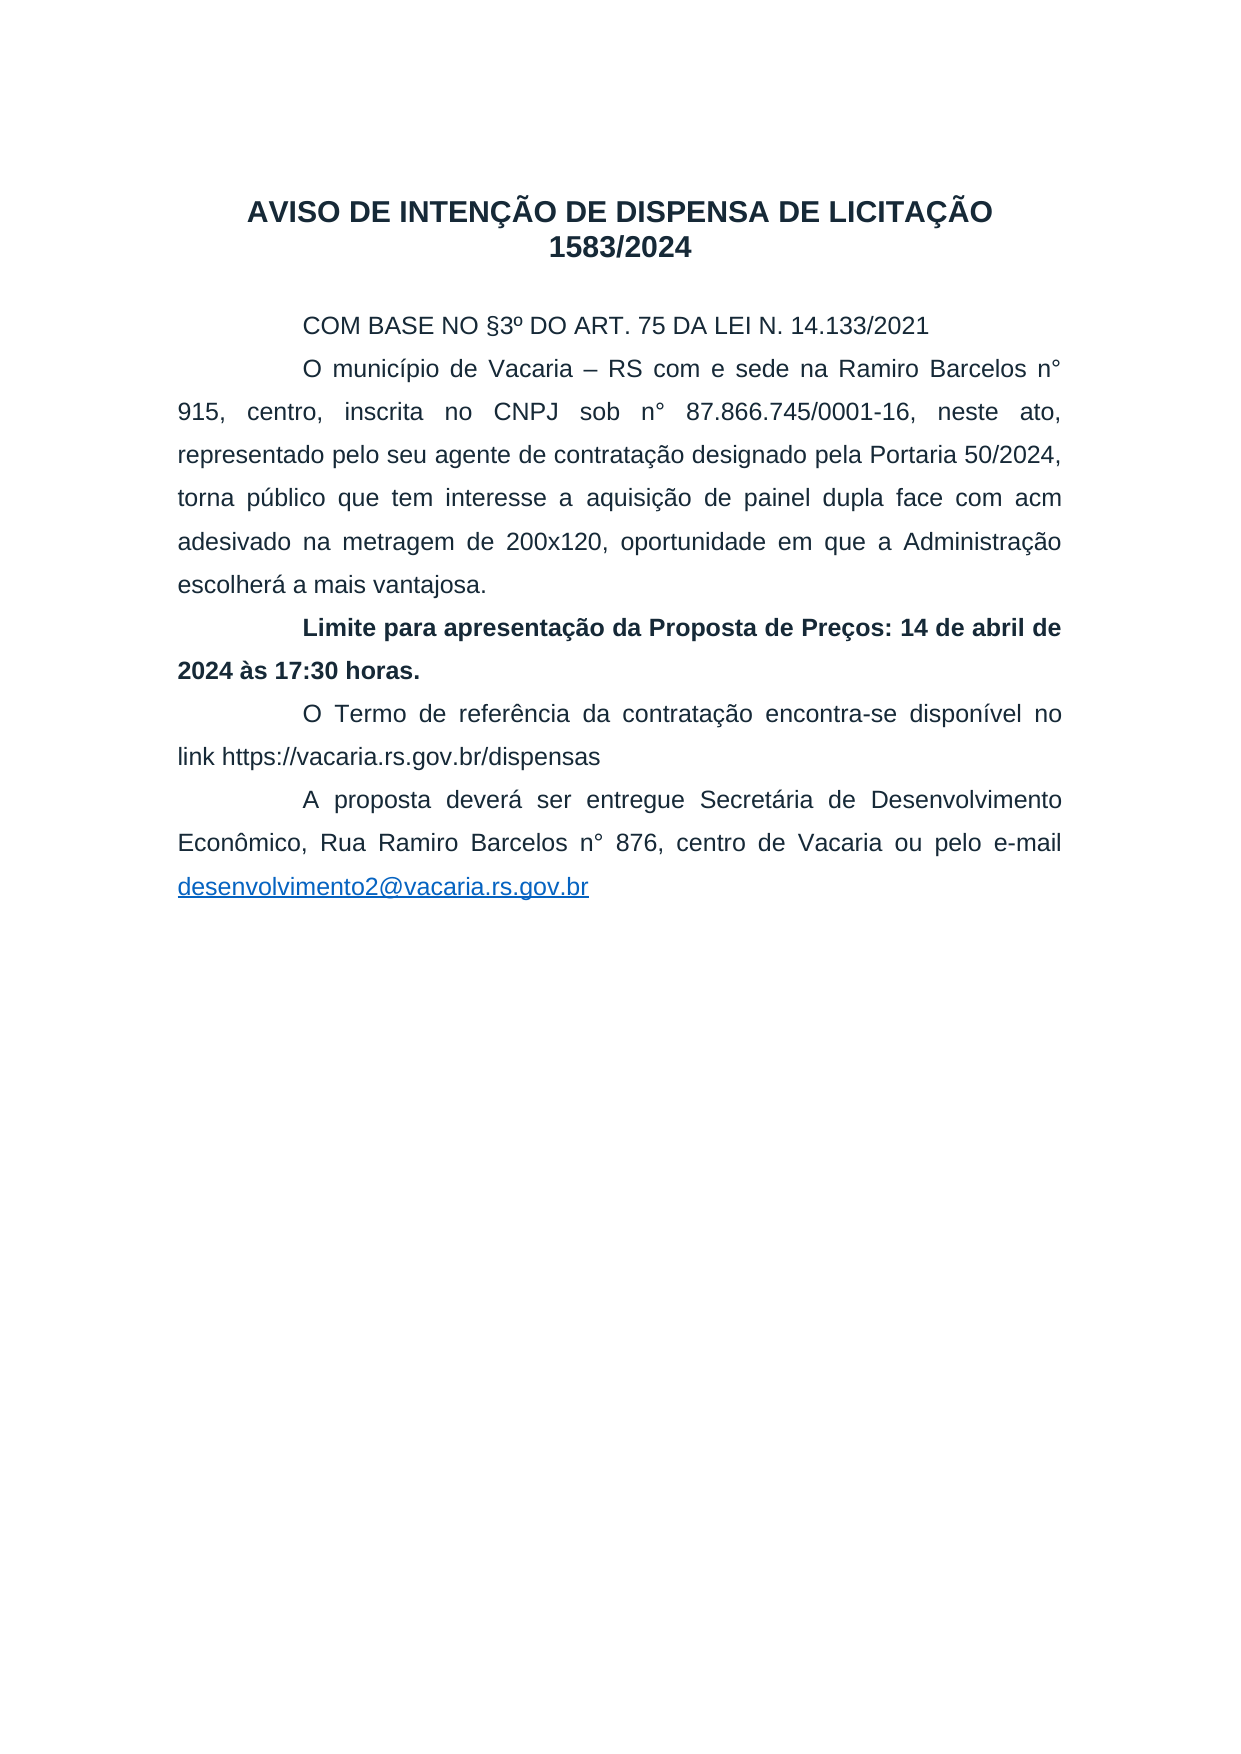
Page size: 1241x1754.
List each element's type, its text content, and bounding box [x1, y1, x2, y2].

text O município de Vacaria – RS com e sede na Ramiro Barcelos n° 915, centro, inscrita no CNPJ sob n° 87.866.745/0001-16, neste ato, representado pelo seu agente de contratação designado pela Portaria 50/2024, torna público que tem interesse a aquisição de painel dupla face com acm adesivado na metragem de 200x120, oportunidade em que a Administração escolherá a mais vantajosa. [177, 354, 1063, 598]
text O Termo de referência da contratação encontra-se disponível no link https://vacaria.rs.gov.br/dispensas [177, 699, 1063, 771]
text COM BASE NO §3º DO ART. 75 DA LEI N. 14.133/2021 [177, 311, 1063, 340]
text Limite para apresentação da Proposta de Preços: 14 de abril de 2024 às 17:30 horas. [177, 613, 1063, 685]
text AVISO DE INTENÇÃO DE DISPENSA DE LICITAÇÃO 1583/2024 [177, 194, 1063, 264]
text A proposta deverá ser entregue Secretária de Desenvolvimento Econômico, Rua Ramiro Barcelos n° 876, centro de Vacaria ou pelo e-mail desenvolvimento2@vacaria.rs.gov.br [177, 785, 1063, 900]
